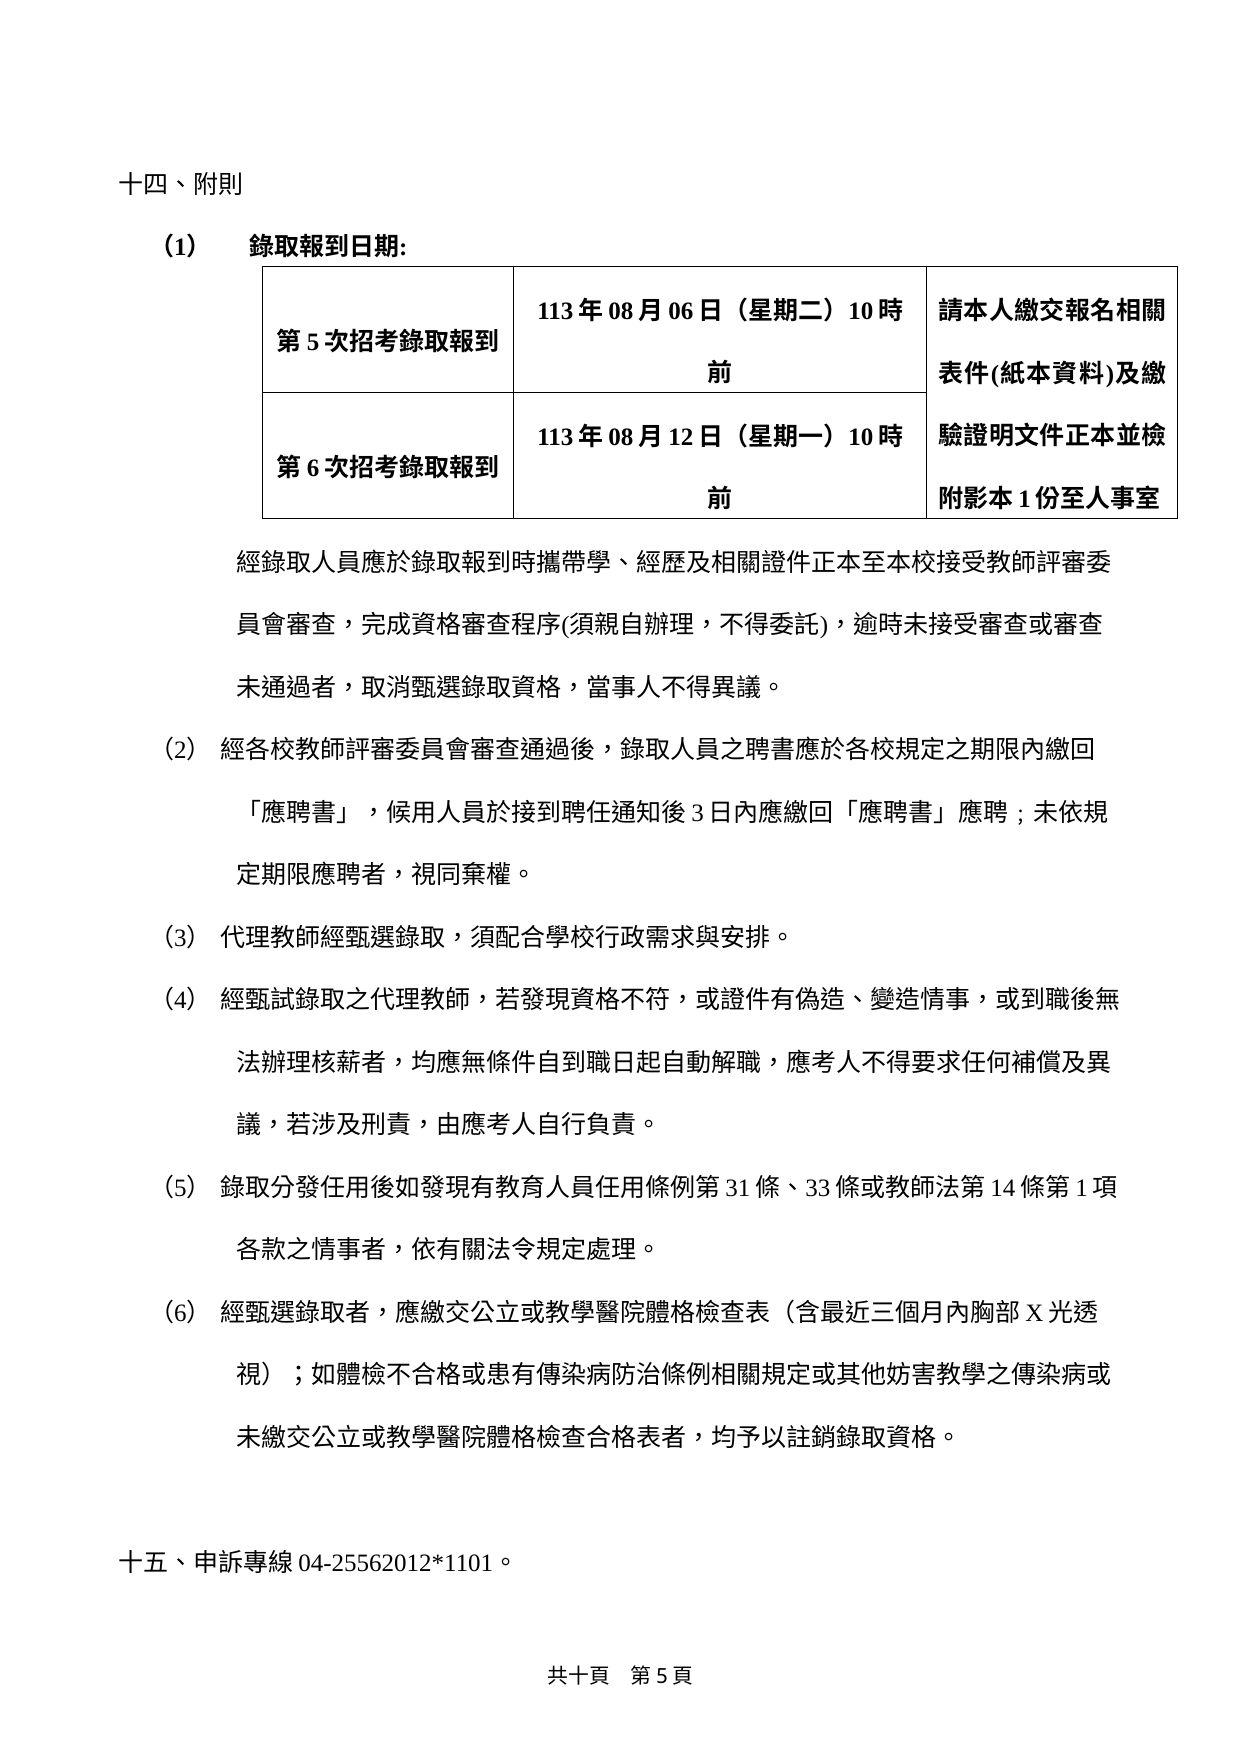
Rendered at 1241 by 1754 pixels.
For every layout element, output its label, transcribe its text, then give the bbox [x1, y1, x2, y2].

table_cell 第6次招考錄取報到 [263, 393, 513, 518]
list 錄取報到日期: [149, 203, 1122, 266]
table_header 113年08月06日（星期二）10時前 [514, 267, 926, 392]
list 經甄選錄取者，應繳交公立或教學醫院體格檢查表（含最近三個月內胸部X光透視）；如體檢不合格或患有傳染病防治條例相關規定或其他妨害教學之傳染病或未繳交公立或教學醫院體格檢查合格表者，均予以註銷錄取資格。 [149, 1269, 1122, 1456]
table_header 請本人繳交報名相關表件(紙本資料)及繳驗證明文件正本並檢附影本1份至人事室 [927, 267, 1177, 518]
text 十四、附則 [118, 141, 1122, 203]
list 代理教師經甄選錄取，須配合學校行政需求與安排。 [149, 894, 1122, 956]
list 經甄試錄取之代理教師，若發現資格不符，或證件有偽造、變造情事，或到職後無法辦理核薪者，均應無條件自到職日起自動解職，應考人不得要求任何補償及異議，若涉及刑責，由應考人自行負責。 [149, 956, 1122, 1144]
table_cell 113年08月12日（星期一）10時前 [514, 393, 926, 518]
text 經錄取人員應於錄取報到時攜帶學、經歷及相關證件正本至本校接受教師評審委員會審查，完成資格審查程序(須親自辦理，不得委託)，逾時未接受審查或審查未通過者，取消甄選錄取資格，當事人不得異議。 [236, 519, 1122, 706]
list 錄取分發任用後如發現有教育人員任用條例第31條、33條或教師法第14條第1項各款之情事者，依有關法令規定處理。 [149, 1144, 1122, 1269]
text 十五、申訴專線04-25562012*1101。 [118, 1519, 1122, 1581]
table_header 第5次招考錄取報到 [263, 267, 513, 392]
list 經各校教師評審委員會審查通過後，錄取人員之聘書應於各校規定之期限內繳回「應聘書」，候用人員於接到聘任通知後3日內應繳回「應聘書」應聘﹔未依規定期限應聘者，視同棄權。 [149, 706, 1122, 894]
